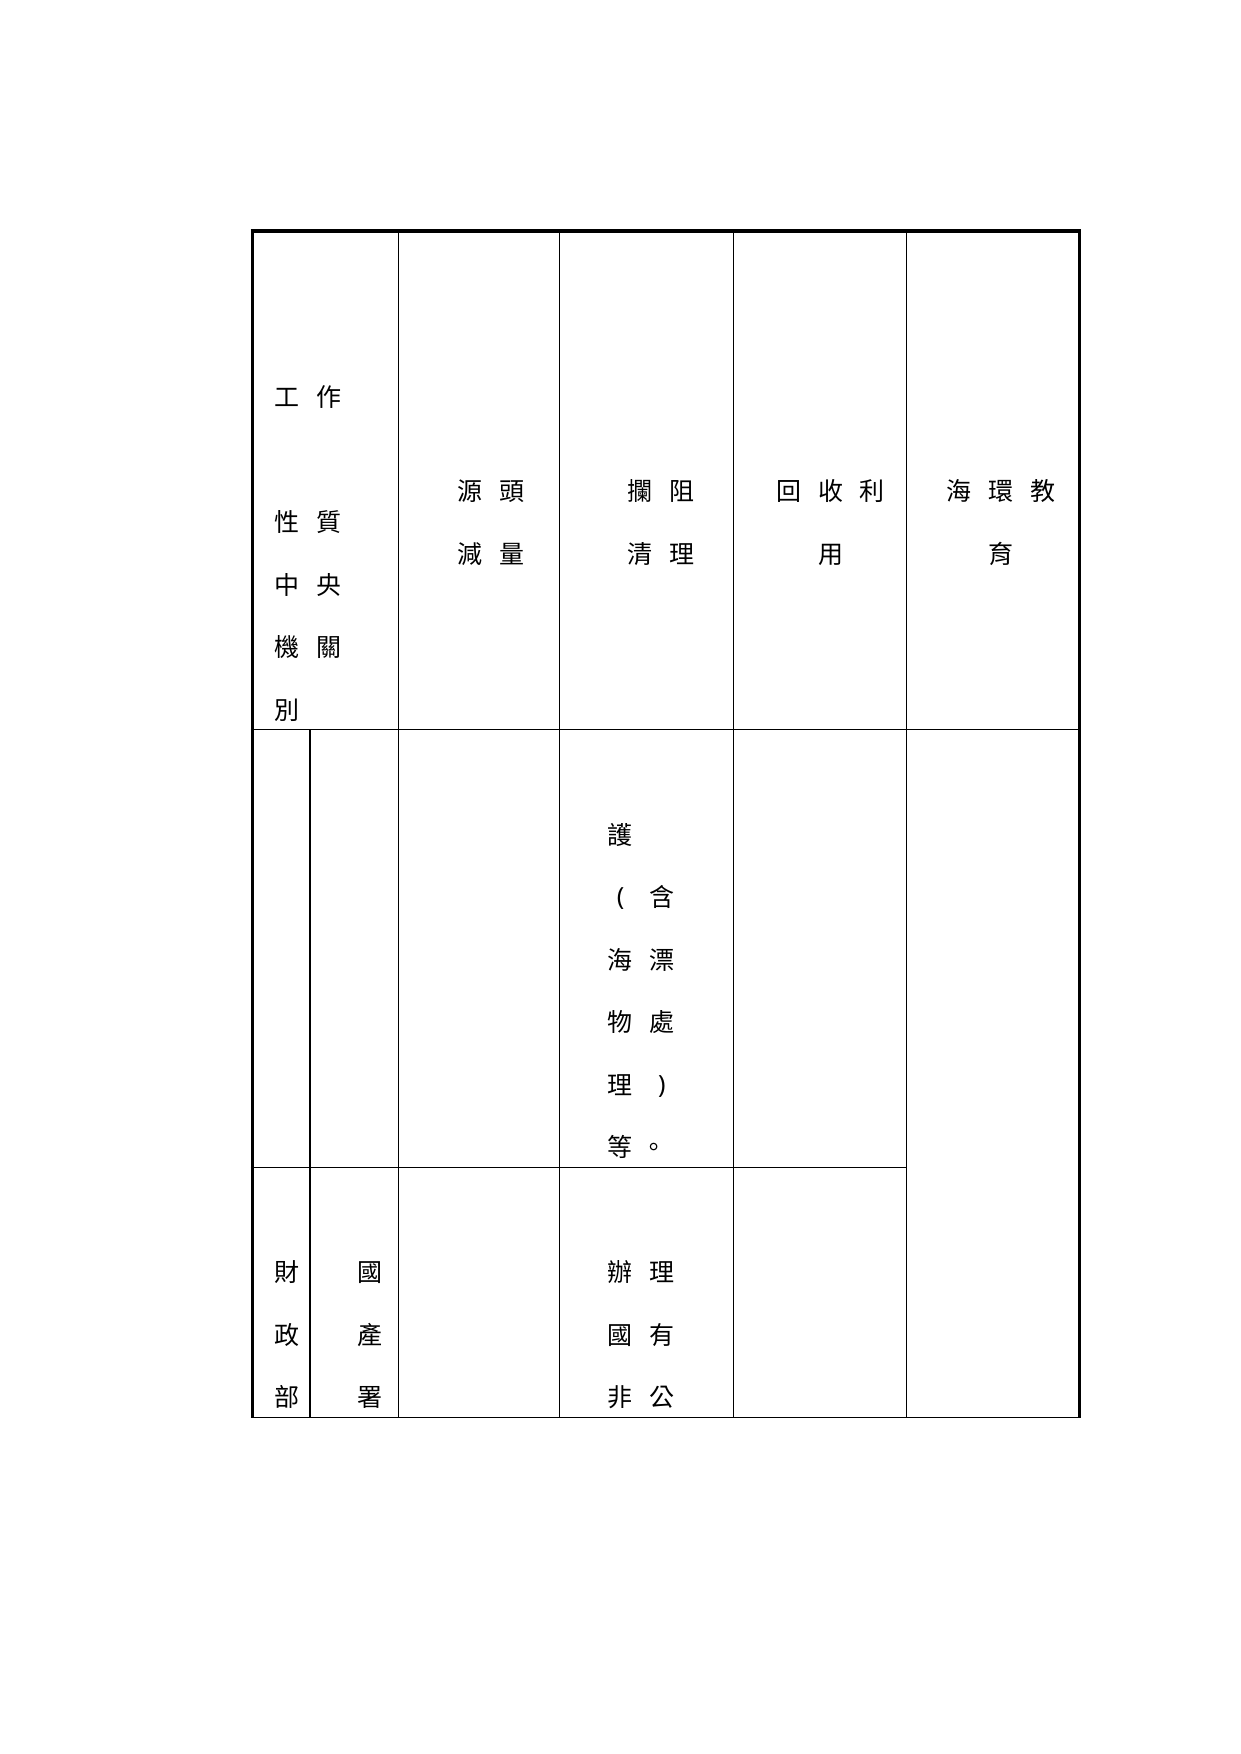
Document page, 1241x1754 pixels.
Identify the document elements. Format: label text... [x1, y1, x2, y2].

table_cell [311, 730, 398, 1167]
table_header 源頭減量 [399, 233, 559, 729]
table_header 海環教育 [907, 233, 1078, 729]
table_header 攔阻清理 [560, 233, 733, 729]
table_cell 國產署 [311, 1168, 398, 1417]
table_cell [734, 730, 906, 1167]
table_cell 財政部 [254, 1168, 309, 1417]
table_cell [399, 730, 559, 1167]
table_cell 辦理國有非公 [560, 1168, 733, 1417]
table_header 工作 性質 中央 機關別 [254, 233, 398, 729]
table_header 回收利用 [734, 233, 906, 729]
table_cell 護(含海漂物處理)等。 [560, 730, 733, 1167]
table_cell [254, 730, 309, 1167]
table_cell [734, 1168, 906, 1417]
table_cell [907, 730, 1078, 1417]
table_cell [399, 1168, 559, 1417]
